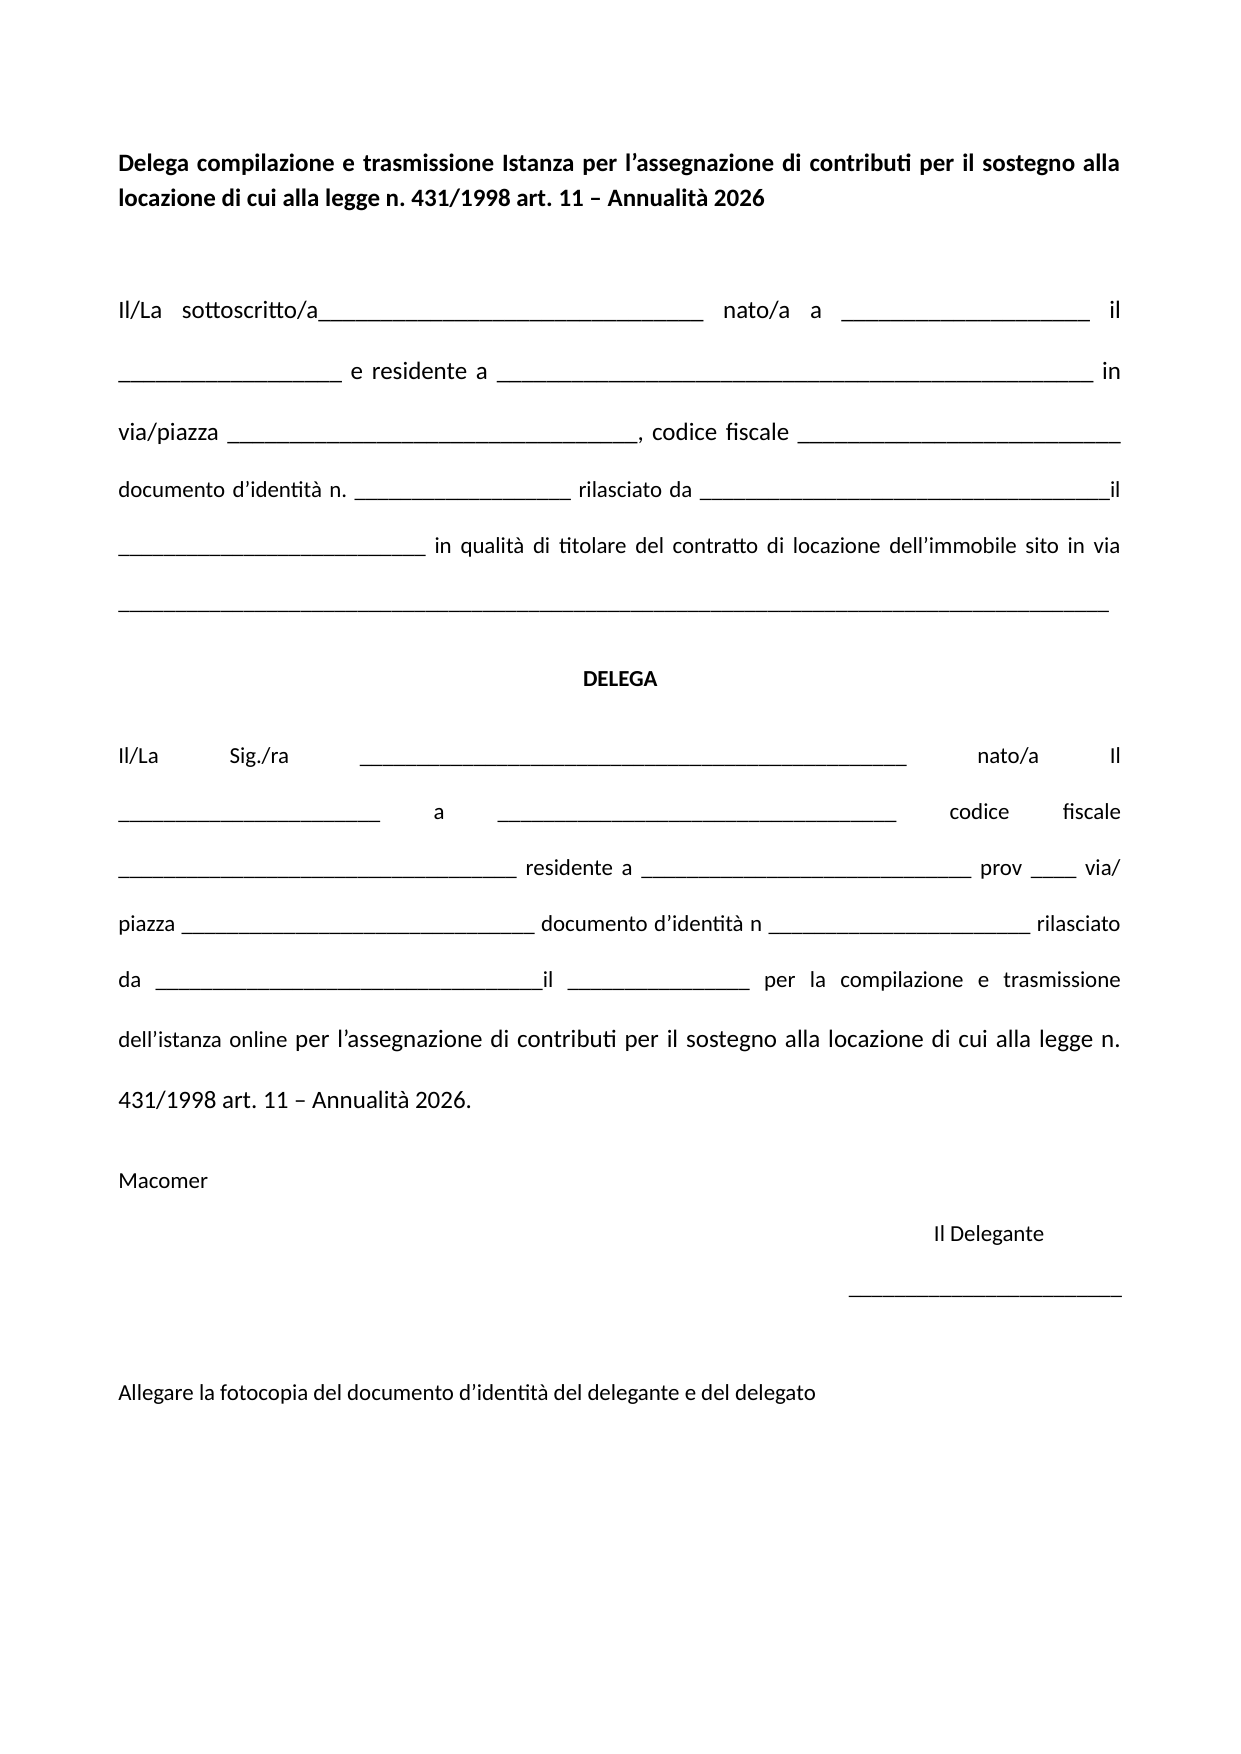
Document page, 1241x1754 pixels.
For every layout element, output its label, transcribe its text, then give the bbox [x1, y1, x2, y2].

text Il Delegante [782, 1219, 1122, 1247]
text Delega compilazione e trasmissione Istanza per l’assegnazione di contributi per il sostegno alla locazione di cui alla legge n. 431/1998 art. 11 – Annualità 2026 [118, 148, 1122, 213]
text Il/La Sig./ra ________________________________________________ nato/a Il _______________________ a ___________________________________ codice fiscale ___________________________________ residente a _____________________________ prov ____ via/ piazza _______________________________ documento d’identità n _______________________ rilasciato da __________________________________il ________________ per la compilazione e trasmissione dell’istanza online per l’assegnazione di contributi per il sostegno alla locazione di cui alla legge n. 431/1998 art. 11 – Annualità 2026. [118, 741, 1122, 1115]
text Macomer [118, 1166, 1122, 1194]
text Allegare la fotocopia del documento d’identità del delegante e del delegato [118, 1378, 1122, 1406]
text Il/La sottoscritto/a_______________________________ nato/a a ____________________ il __________________ e residente a ________________________________________________ in via/piazza _________________________________, codice fiscale __________________________ documento d’identità n. ___________________ rilasciato da ____________________________________il ___________________________ in qualità di titolare del contratto di locazione dell’immobile sito in via _______________________________________________________________________________________ [118, 294, 1122, 615]
text DELEGA [118, 664, 1122, 692]
text ________________________ [118, 1272, 1122, 1300]
